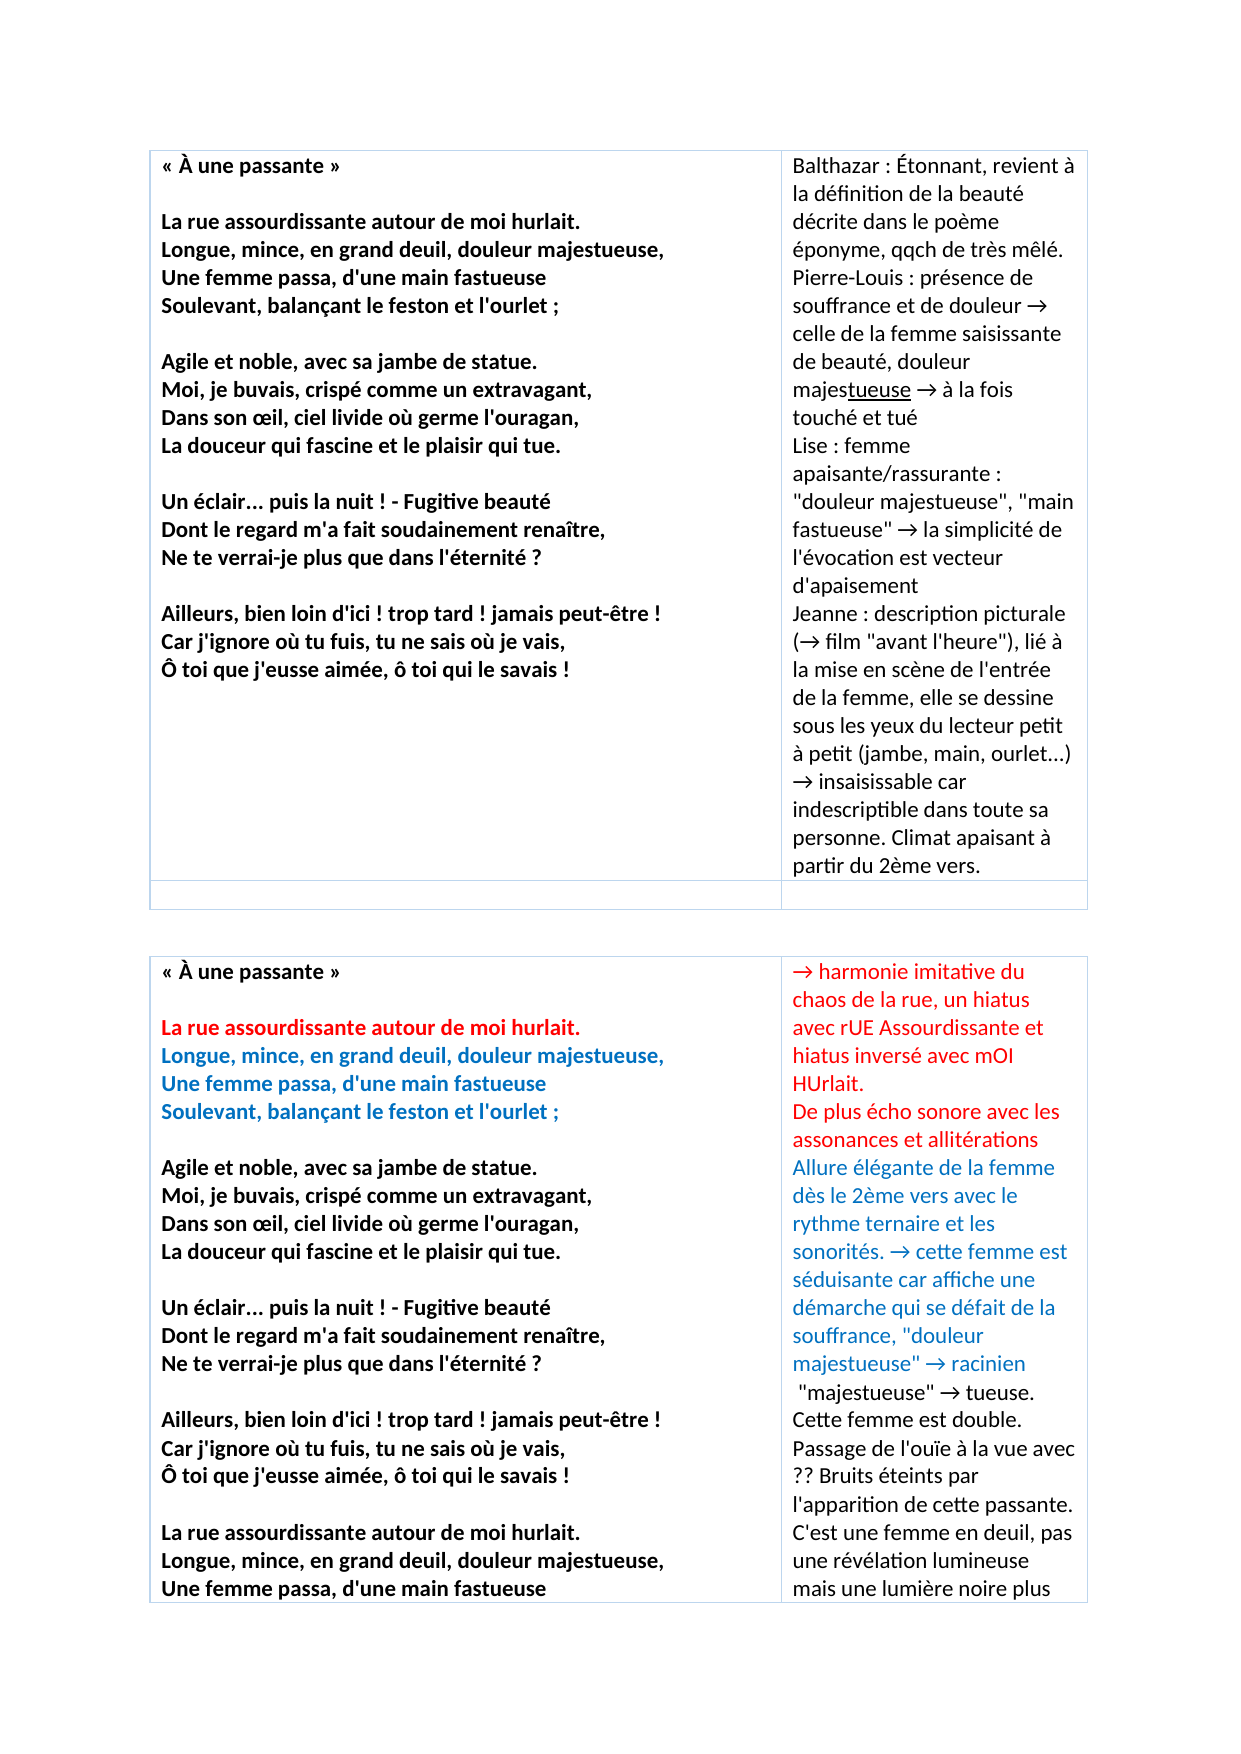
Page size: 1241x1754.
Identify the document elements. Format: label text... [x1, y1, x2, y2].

table_header Balthazar : Étonnant, revient à la définition de la beauté décrite dans le poème éponyme, qqch de très mêlé. Pierre-Louis : présence de souffrance et de douleur → celle de la femme saisissante de beauté, douleur majestueuse → à la fois touché et tué Lise : femme apaisante/rassurante : "douleur majestueuse", "main fastueuse" → la simplicité de l'évocation est vecteur d'apaisement Jeanne : description picturale (→ film "avant l'heure"), lié à la mise en scène de l'entrée de la femme, elle se dessine sous les yeux du lecteur petit à petit (jambe, main, ourlet...) → insaisissable car indescriptible dans toute sa personne. Climat apaisant à partir du 2ème vers. [782, 151, 1087, 879]
table_header « À une passante » La rue assourdissante autour de moi hurlait. Longue, mince, en grand deuil, douleur majestueuse, Une femme passa, d'une main fastueuse Soulevant, balançant le feston et l'ourlet ; Agile et noble, avec sa jambe de statue. Moi, je buvais, crispé comme un extravagant, Dans son œil, ciel livide où germe l'ouragan, La douceur qui fascine et le plaisir qui tue. Un éclair... puis la nuit ! - Fugitive beauté Dont le regard m'a fait soudainement renaître, Ne te verrai-je plus que dans l'éternité ? Ailleurs, bien loin d'ici ! trop tard ! jamais peut-être ! Car j'ignore où tu fuis, tu ne sais où je vais, Ô toi que j'eusse aimée, ô toi qui le savais ! La rue assourdissante autour de moi hurlait. Longue, mince, en grand deuil, douleur majestueuse, Une femme passa, d'une main fastueuse [151, 957, 781, 1602]
table_header → harmonie imitative du chaos de la rue, un hiatus avec rUE Assourdissante et hiatus inversé avec mOI HUrlait. De plus écho sonore avec les assonances et allitérations Allure élégante de la femme dès le 2ème vers avec le rythme ternaire et les sonorités. → cette femme est séduisante car affiche une démarche qui se défait de la souffrance, "douleur majestueuse" → racinien "majestueuse" → tueuse. Cette femme est double. Passage de l'ouïe à la vue avec ?? Bruits éteints par l'apparition de cette passante. C'est une femme en deuil, pas une révélation lumineuse mais une lumière noire plus [782, 957, 1087, 1602]
table_header « À une passante » La rue assourdissante autour de moi hurlait. Longue, mince, en grand deuil, douleur majestueuse, Une femme passa, d'une main fastueuse Soulevant, balançant le feston et l'ourlet ; Agile et noble, avec sa jambe de statue. Moi, je buvais, crispé comme un extravagant, Dans son œil, ciel livide où germe l'ouragan, La douceur qui fascine et le plaisir qui tue. Un éclair... puis la nuit ! - Fugitive beauté Dont le regard m'a fait soudainement renaître, Ne te verrai-je plus que dans l'éternité ? Ailleurs, bien loin d'ici ! trop tard ! jamais peut-être ! Car j'ignore où tu fuis, tu ne sais où je vais, Ô toi que j'eusse aimée, ô toi qui le savais ! [151, 151, 781, 879]
table_cell [782, 881, 1087, 909]
table_cell [151, 881, 781, 909]
